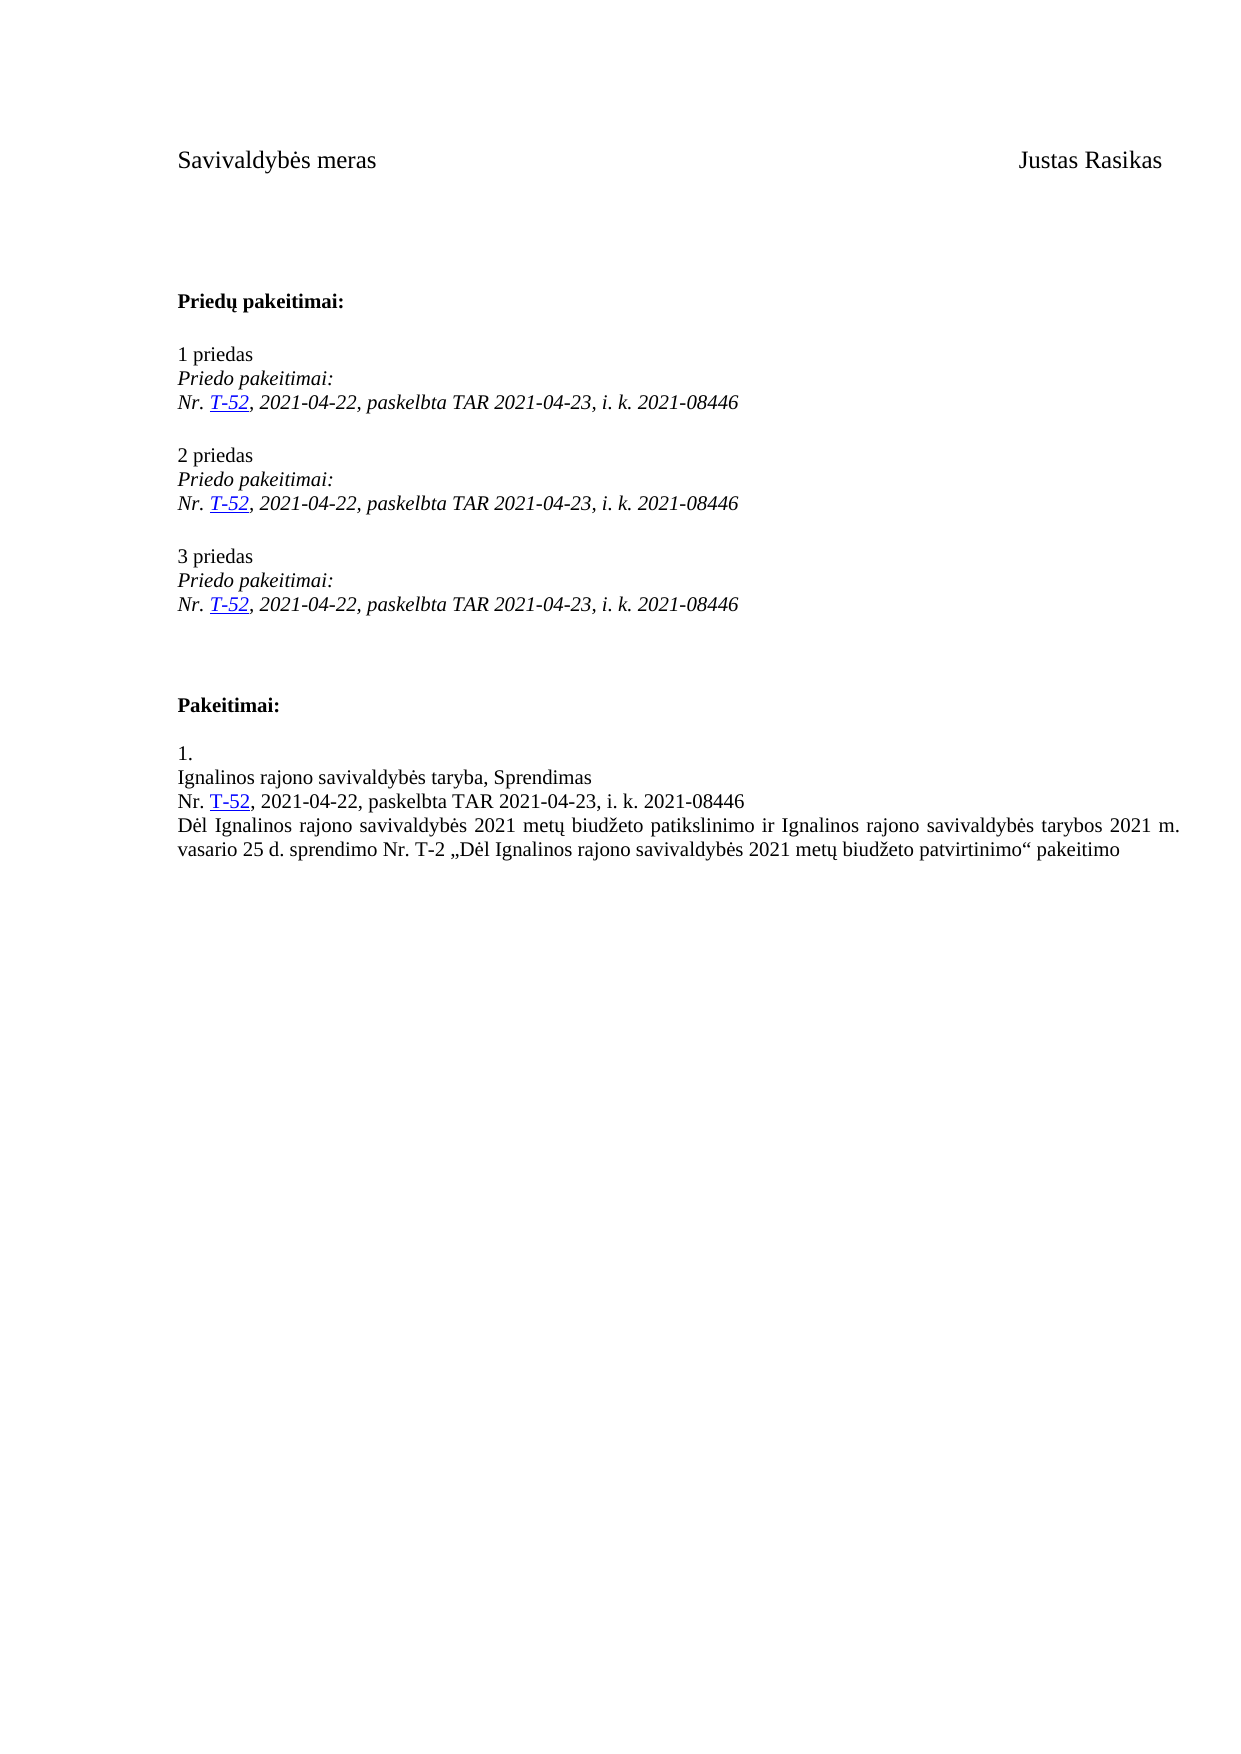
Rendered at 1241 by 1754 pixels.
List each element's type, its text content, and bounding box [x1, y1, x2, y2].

text 1. [177, 741, 1181, 765]
text 2 priedas [177, 443, 1181, 467]
text Priedo pakeitimai: [177, 568, 1181, 592]
text Priedų pakeitimai: [177, 289, 1181, 313]
text Nr. T-52, 2021-04-22, paskelbta TAR 2021-04-23, i. k. 2021-08446 [177, 390, 1181, 414]
text Nr. T-52, 2021-04-22, paskelbta TAR 2021-04-23, i. k. 2021-08446 [177, 789, 1181, 813]
text Nr. T-52, 2021-04-22, paskelbta TAR 2021-04-23, i. k. 2021-08446 [177, 491, 1181, 515]
text Pakeitimai: [177, 693, 1181, 717]
text 3 priedas [177, 544, 1181, 568]
text Priedo pakeitimai: [177, 467, 1181, 491]
text Priedo pakeitimai: [177, 366, 1181, 390]
text 1 priedas [177, 342, 1181, 366]
text Dėl Ignalinos rajono savivaldybės 2021 metų biudžeto patikslinimo ir Ignalinos rajono savivaldybės tarybos 2021 m. vasario 25 d. sprendimo Nr. T-2 „Dėl Ignalinos rajono savivaldybės 2021 metų biudžeto patvirtinimo“ pakeitimo [177, 813, 1181, 861]
text Nr. T-52, 2021-04-22, paskelbta TAR 2021-04-23, i. k. 2021-08446 [177, 592, 1181, 616]
text Ignalinos rajono savivaldybės taryba, Sprendimas [177, 765, 1181, 789]
text Savivaldybės meras Justas Rasikas [177, 145, 1181, 174]
